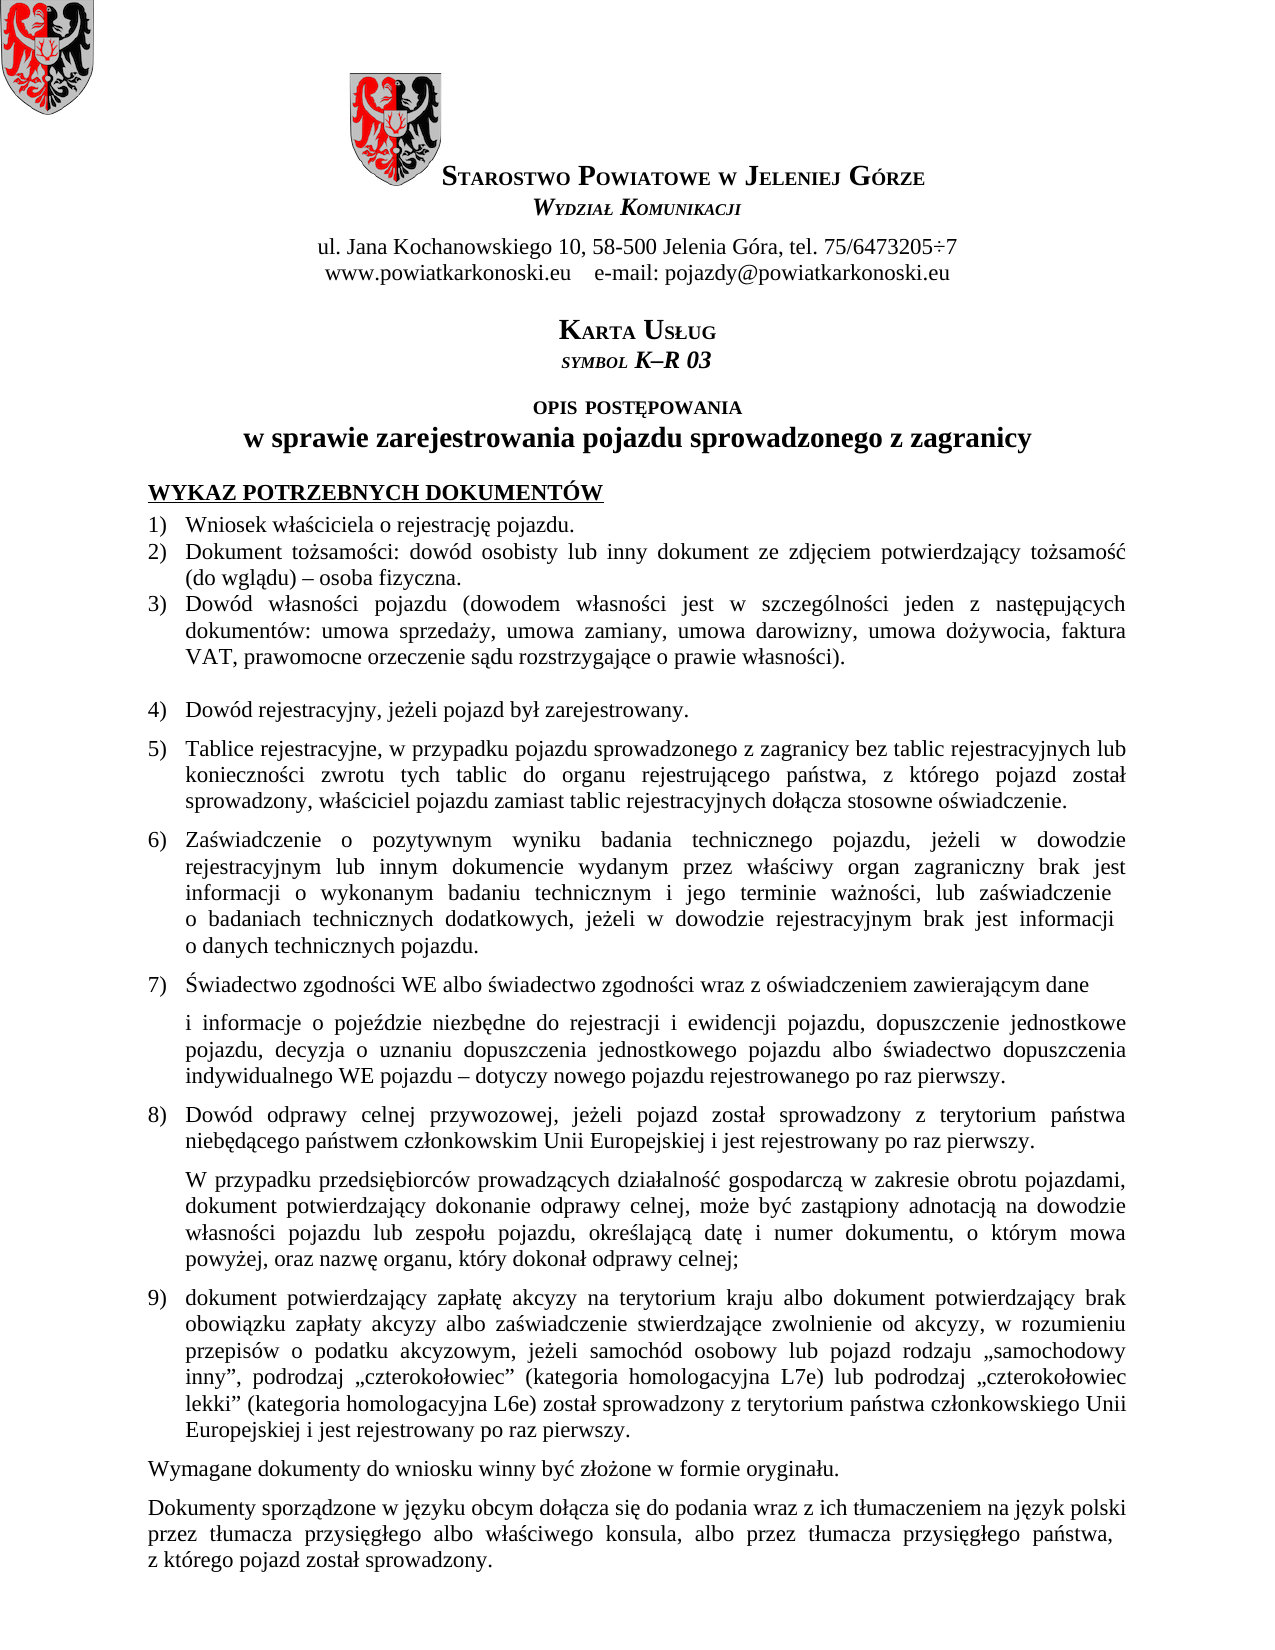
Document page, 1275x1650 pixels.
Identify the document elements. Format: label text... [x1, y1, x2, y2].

list Świadectwo zgodności WE albo świadectwo zgodności wraz z oświadczeniem zawierającym dane [148, 971, 1127, 997]
subtitle symbol K–R 03 [148, 346, 1127, 374]
list Wniosek właściciela o rejestrację pojazdu. [148, 511, 1127, 538]
list Dowód własności pojazdu (dowodem własności jest w szczególności jeden z następujących dokumentów: umowa sprzedaży, umowa zamiany, umowa darowizny, umowa dożywocia, faktura VAT, prawomocne orzeczenie sądu rozstrzygające o prawie własności). [148, 591, 1127, 669]
subtitle opis postępowania [148, 387, 1127, 420]
subtitle w sprawie zarejestrowania pojazdu sprowadzonego z zagranicy [148, 420, 1127, 454]
list W przypadku przedsiębiorców prowadzących działalność gospodarczą w zakresie obrotu pojazdami, dokument potwierdzający dokonanie odprawy celnej, może być zastąpiony adnotacją na dowodzie własności pojazdu lub zespołu pojazdu, określającą datę i numer dokumentu, o którym mowa powyżej, oraz nazwę organu, który dokonał odprawy celnej; [185, 1166, 1127, 1272]
list Tablice rejestracyjne, w przypadku pojazdu sprowadzonego z zagranicy bez tablic rejestracyjnych lub konieczności zwrotu tych tablic do organu rejestrującego państwa, z którego pojazd został sprowadzony, właściciel pojazdu zamiast tablic rejestracyjnych dołącza stosowne oświadczenie. [148, 735, 1127, 814]
list Wymagane dokumenty do wniosku winny być złożone w formie oryginału. [148, 1455, 1127, 1481]
picture [349, 73, 442, 186]
list i informacje o pojeździe niezbędne do rejestracji i ewidencji pojazdu, dopuszczenie jednostkowe pojazdu, decyzja o uznaniu dopuszczenia jednostkowego pojazdu albo świadectwo dopuszczenia indywidualnego WE pojazdu – dotyczy nowego pojazdu rejestrowanego po raz pierwszy. [185, 1009, 1127, 1088]
list Dowód rejestracyjny, jeżeli pojazd był zarejestrowany. [148, 696, 1127, 722]
subtitle WYKAZ POTRZEBNYCH DOKUMENTÓW [148, 479, 1127, 505]
list Dokument tożsamości: dowód osobisty lub inny dokument ze zdjęciem potwierdzający tożsamość (do wglądu) – osoba fizyczna. [148, 538, 1127, 591]
list Zaświadczenie o pozytywnym wyniku badania technicznego pojazdu, jeżeli w dowodzie rejestracyjnym lub innym dokumencie wydanym przez właściwy organ zagraniczny brak jest informacji o wykonanym badaniu technicznym i jego terminie ważności, lub zaświadczenie o badaniach technicznych dodatkowych, jeżeli w dowodzie rejestracyjnym brak jest informacji o danych technicznych pojazdu. [148, 826, 1127, 958]
list Dokumenty sporządzone w języku obcym dołącza się do podania wraz z ich tłumaczeniem na język polski przez tłumacza przysięgłego albo właściwego konsula, albo przez tłumacza przysięgłego państwa, z którego pojazd został sprowadzony. [148, 1494, 1127, 1573]
title Karta Usług [148, 312, 1127, 346]
list dokument potwierdzający zapłatę akcyzy na terytorium kraju albo dokument potwierdzający brak obowiązku zapłaty akcyzy albo zaświadczenie stwierdzające zwolnienie od akcyzy, w rozumieniu przepisów o podatku akcyzowym, jeżeli samochód osobowy lub pojazd rodzaju „samochodowy inny”, podrodzaj „czterokołowiec” (kategoria homologacyjna L7e) lub podrodzaj „czterokołowiec lekki” (kategoria homologacyjna L6e) został sprowadzony z terytorium państwa członkowskiego Unii Europejskiej i jest rejestrowany po raz pierwszy. [148, 1284, 1127, 1442]
list Dowód odprawy celnej przywozowej, jeżeli pojazd został sprowadzony z terytorium państwa niebędącego państwem członkowskim Unii Europejskiej i jest rejestrowany po raz pierwszy. [148, 1101, 1127, 1154]
picture [0, 0, 94, 115]
